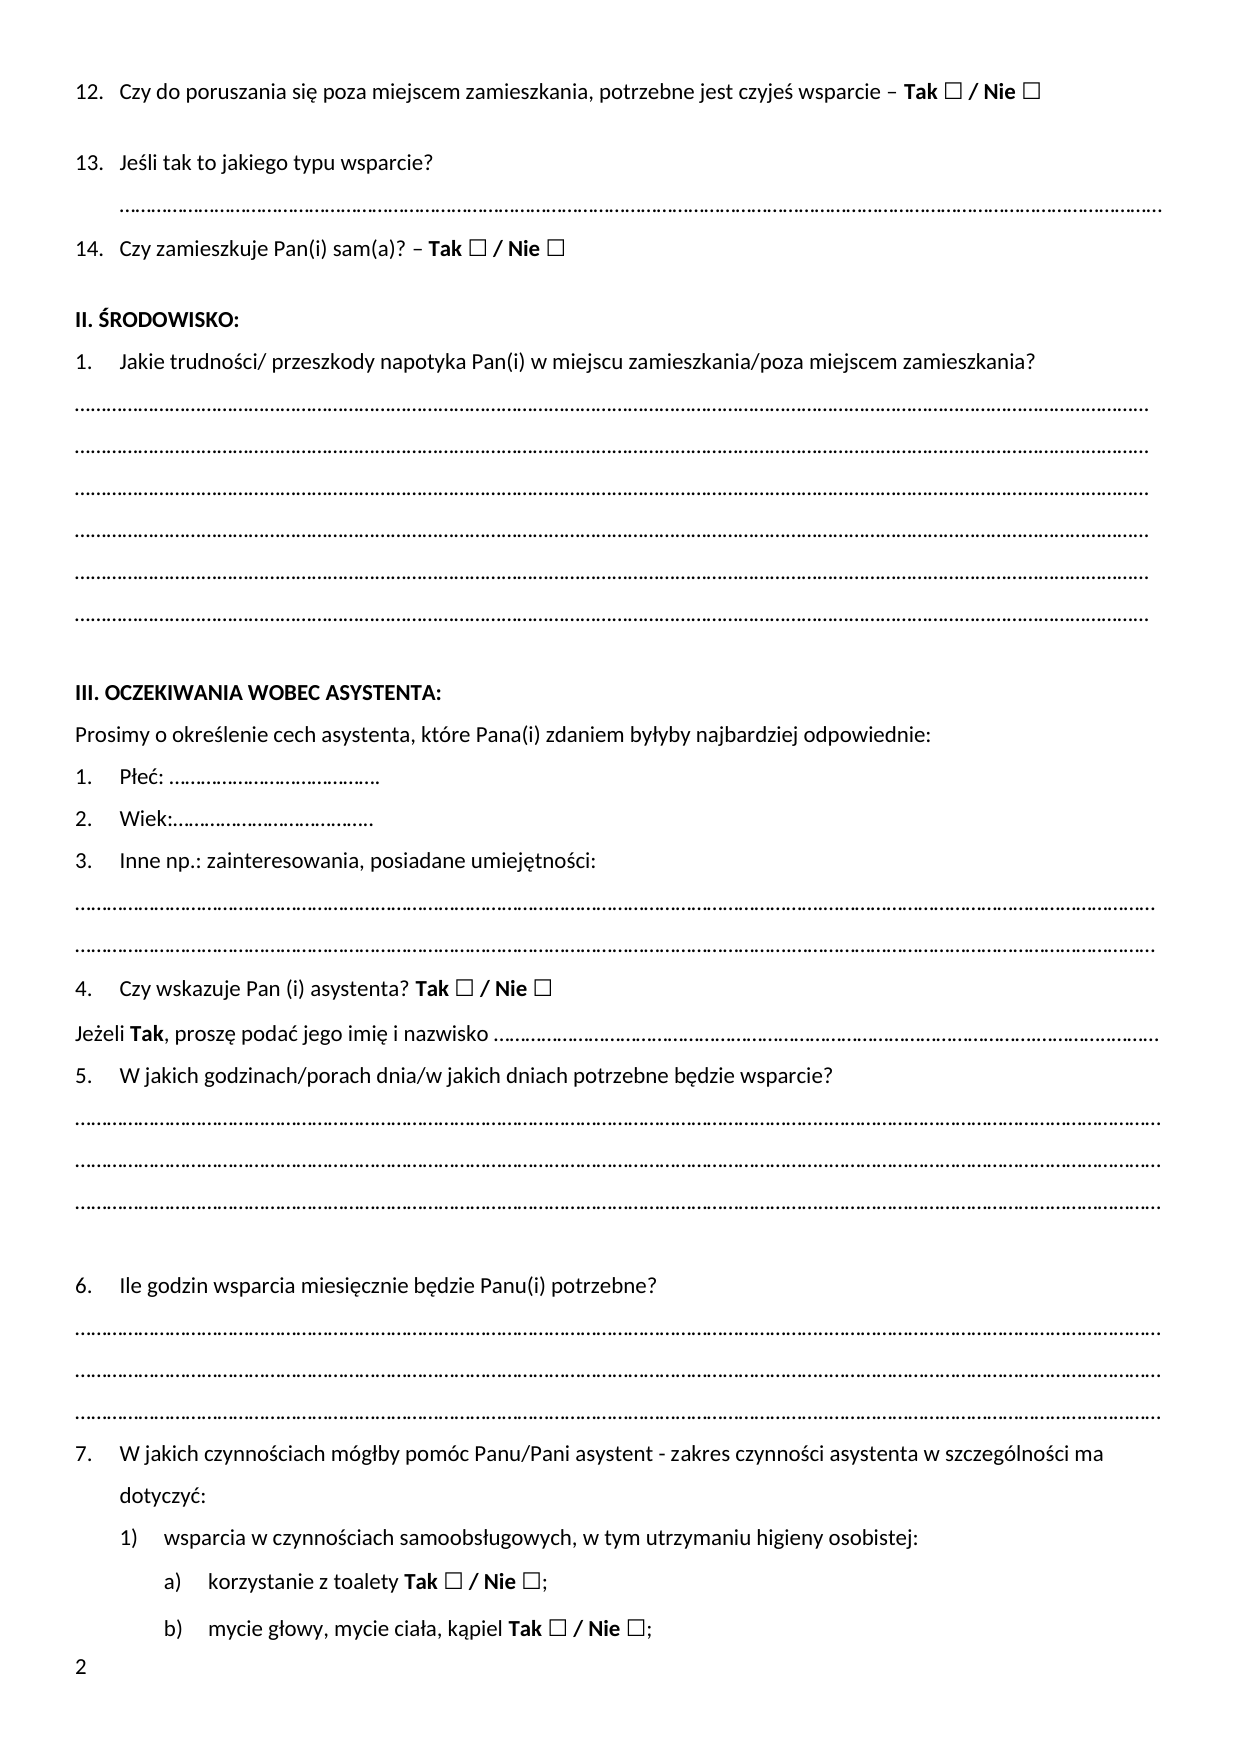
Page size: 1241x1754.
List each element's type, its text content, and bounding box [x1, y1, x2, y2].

text 14. Czy zamieszkuje Pan(i) sam(a)? – Tak ☐ / Nie ☐ [75, 232, 1165, 263]
text ……………………………………………………………………………………………………………………….…………………………………………………………… [75, 930, 1165, 958]
text 5. W jakich godzinach/porach dnia/w jakich dniach potrzebne będzie wsparcie? [75, 1061, 1165, 1089]
text 1. Płeć: …………………………………. [75, 762, 1165, 791]
text 6. Ile godzin wsparcia miesięcznie będzie Panu(i) potrzebne? [75, 1271, 1165, 1299]
text 2. Wiek:……………………………….. [75, 804, 1165, 832]
text …………………………………………………………………………………………………………………………….……………………………………………………… [75, 888, 1165, 916]
text ……………………………………………………………………………………………………………………………..……………………………………………………… [75, 1187, 1165, 1215]
text ……………………………………………………………………………………………………………………………..……………………………………………………… [75, 1397, 1165, 1425]
text ………………………………………………………………………………………………………………………………………………………………………………………………………………………………………………………………………………………………………………………………………………………………………… [75, 389, 1165, 459]
text ……………………………………………………………………………………………………………………………..……………………………………………………… [75, 1313, 1165, 1341]
list korzystanie z toalety Tak ☐ / Nie ☐; [164, 1565, 1165, 1596]
text ………………………………………………………………………………………………………………………………………………………………………………………………………………………………………………………………………………………………………………………………………………………………………… [75, 557, 1165, 627]
list wsparcia w czynnościach samoobsługowych, w tym utrzymaniu higieny osobistej: [119, 1523, 1165, 1551]
text II. ŚRODOWISKO: [75, 305, 1165, 333]
text 3. Inne np.: zainteresowania, posiadane umiejętności: [75, 846, 1165, 874]
text III. OCZEKIWANIA WOBEC ASYSTENTA: [75, 678, 1165, 707]
text ……………………………………………………………………………………………………………………………..……………………………………………………… [75, 1145, 1165, 1173]
text Jeżeli Tak, proszę podać jego imię i nazwisko ………………………………………………………………………………………….…………..……… [75, 1019, 1165, 1047]
text 12. Czy do poruszania się poza miejscem zamieszkania, potrzebne jest czyjeś wsparcie – Tak ☐ / Nie ☐ [75, 75, 1165, 106]
text 7. W jakich czynnościach mógłby pomóc Panu/Pani asystent - zakres czynności asystenta w szczególności ma dotyczyć: [75, 1439, 1165, 1509]
text ……………………………………………………………………………………………………………………………..……………………………………………………… [75, 1355, 1165, 1383]
text ………………………………………………………………………………………………………………………………………………………………………………………………………………………………………………………………………………………………………………………………………………………………………… [75, 473, 1165, 543]
list Jakie trudności/ przeszkody napotyka Pan(i) w miejscu zamieszkania/poza miejscem zamieszkania? [75, 347, 1165, 375]
text 13. Jeśli tak to jakiego typu wsparcie? ……………………………………………………………………………………………………………………………………………………………………………… [75, 148, 1165, 218]
list mycie głowy, mycie ciała, kąpiel Tak ☐ / Nie ☐; [164, 1612, 1165, 1643]
text 4. Czy wskazuje Pan (i) asystenta? Tak ☐ / Nie ☐ [75, 972, 1165, 1004]
text ……………………………………………………………………………………………………………………………..……………………………………………………… [75, 1103, 1165, 1131]
text Prosimy o określenie cech asystenta, które Pana(i) zdaniem byłyby najbardziej odpowiednie: [75, 721, 1165, 748]
